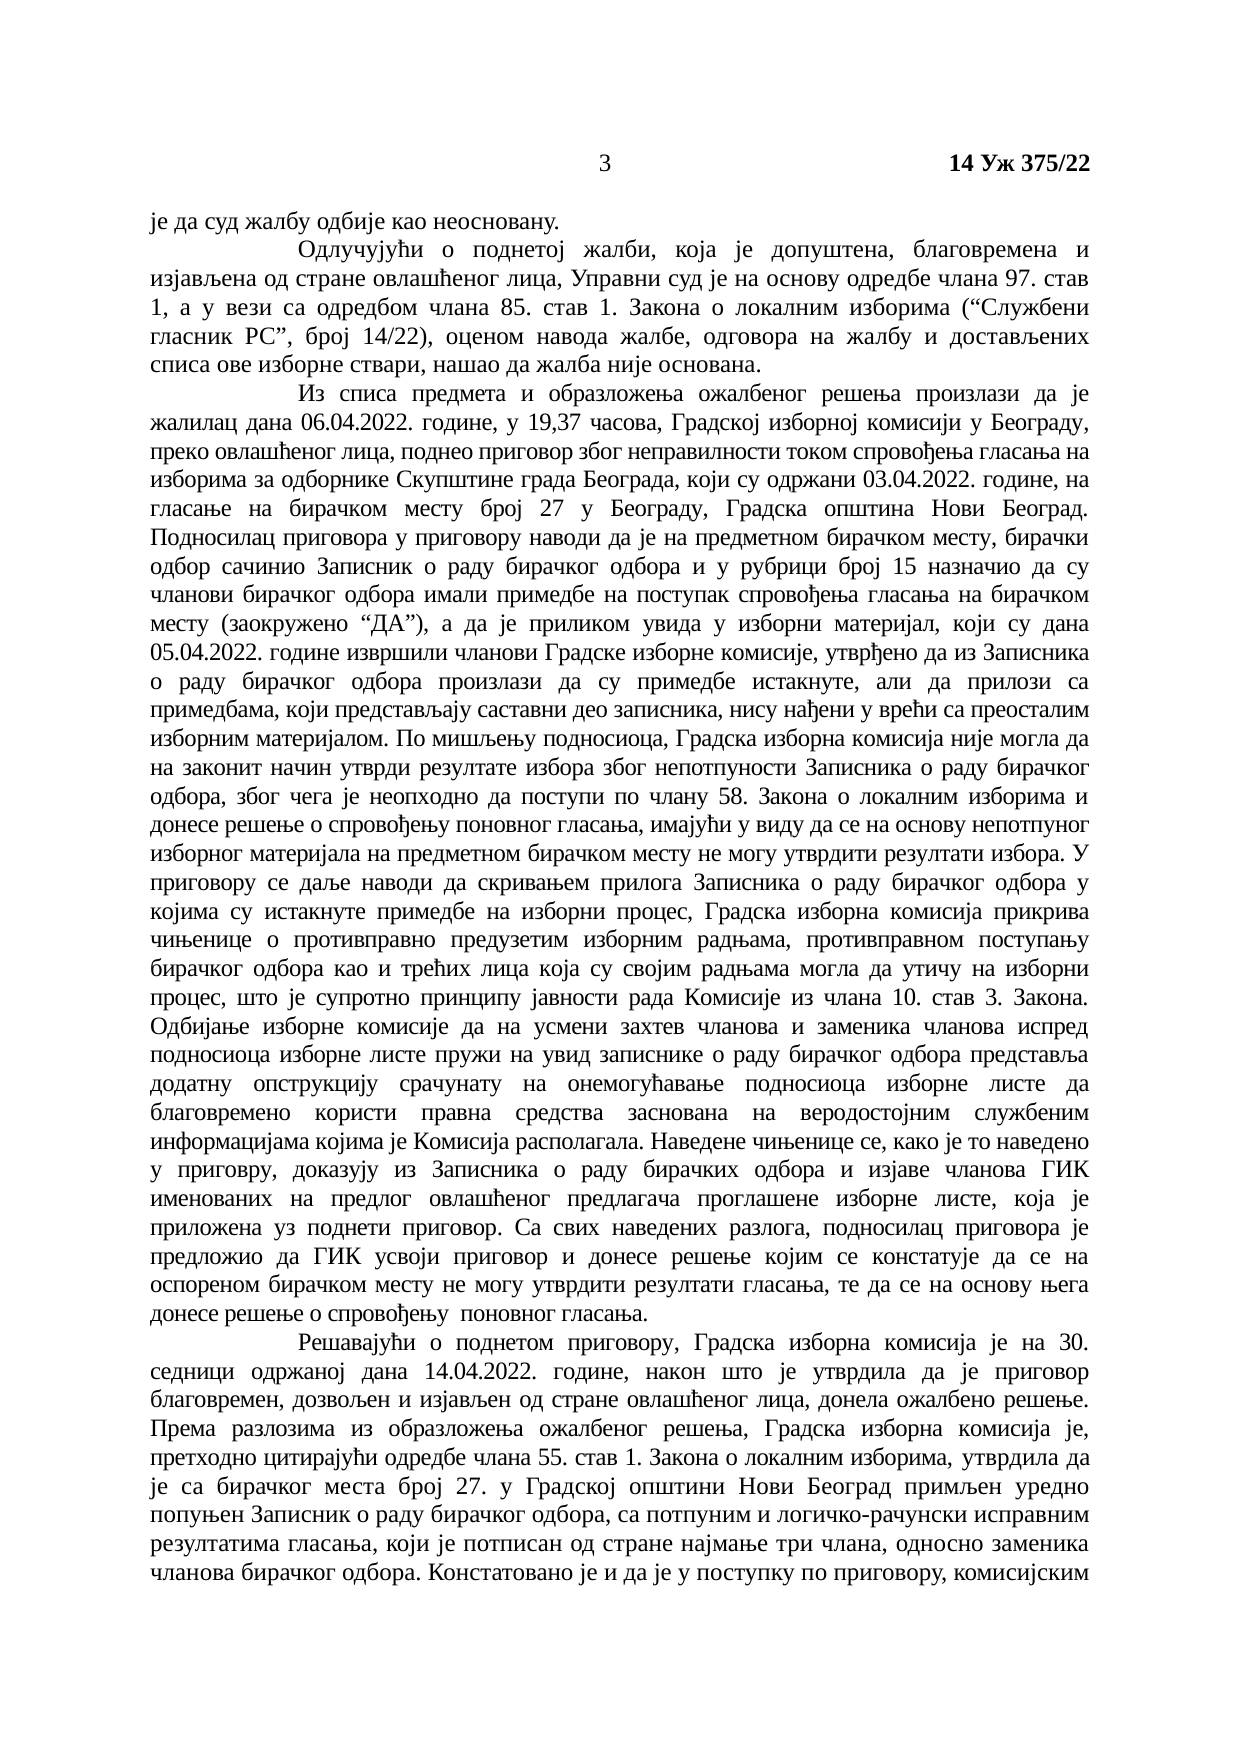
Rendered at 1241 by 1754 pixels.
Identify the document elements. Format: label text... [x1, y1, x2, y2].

text је да суд жалбу одбије као неосновану. [150, 206, 1090, 234]
text Из списа предмета и образложења ожалбеног решења произлази да је жалилац дана 06.04.2022. године, у 19,37 часова, Градској изборној комисији у Београду, преко овлашћеног лица, поднео приговор због неправилности током спровођења гласања на изборима за одборнике Скупштине града Београда, који су одржани 03.04.2022. године, на гласање на бирачком месту број 27 у Београду, Градска општина Нови Београд. Подносилац приговора у приговору наводи да је на предметном бирачком месту, бирачки одбор сачинио Записник о раду бирачког одбора и у рубрици број 15 назначио да су чланови бирачког одбора имали примедбе на поступак спровођења гласања на бирачком месту (заокружено “ДА”), а да је приликом увида у изборни материјал, који су дана 05.04.2022. године извршили чланови Градске изборне комисије, утврђено да из Записника о раду бирачког одбора произлази да су примедбе истакнуте, али да прилози са примедбама, који представљају саставни део записника, нису нађени у врећи са преосталим изборним материјалом. По мишљењу подносиоца, Градска изборна комисија није могла да на законит начин утврди резултате избора због непотпуности Записника о раду бирачког одбора, због чега је неопходно да поступи по члану 58. Закона о локалним изборима и донесе решење о спровођењу поновног гласања, имајући у виду да се на основу непотпуног изборног материјала на предметном бирачком месту не могу утврдити резултати избора. У приговору се даље наводи да скривањем прилога Записника о раду бирачког одбора у којима су истакнуте примедбе на изборни процес, Градска изборна комисија прикрива чињенице о противправно предузетим изборним радњама, противправном поступању бирачког одбора као и трећих лица која су својим радњама могла да утичу на изборни процес, што је супротно принципу јавности рада Комисије из члана 10. став 3. Закона. Одбијање изборне комисије да на усмени захтев чланова и заменика чланова испред подносиоца изборне листе пружи на увид записнике о раду бирачког одбора представља додатну опструкцију срачунату на онемогућавање подносиоца изборне листе да благовремено користи правна средства заснована на веродостојним службеним информацијама којима је Комисија располагала. Наведене чињенице се, како је то наведено у приговру, доказују из Записника о раду бирачких одбора и изјаве чланова ГИК именованих на предлог овлашћеног предлагача проглашене изборне листе, која је приложена уз поднети приговор. Са свих наведених разлога, подносилац приговора је предложио да ГИК усвоји приговор и донесе решење којим се констатује да се на оспореном бирачком месту не могу утврдити резултати гласања, те да се на основу њега донесе решење о спровођењу поновног гласања. [150, 378, 1090, 1327]
text Одлучујући о поднетој жалби, која је допуштена, благовремена и изјављена од стране овлашћеног лица, Управни суд је на основу одредбе члана 97. став 1, а у вези са одредбом члана 85. став 1. Закона о локалним изборима (“Службени гласник РС”, број 14/22), оценом навода жалбе, одговора на жалбу и достављених списа ове изборне ствари, нашао да жалба није основана. [150, 234, 1090, 378]
text Решавајући о поднетом приговору, Градска изборна комисија је на 30. седници одржаној дана 14.04.2022. године, након што је утврдила да је приговор благовремен, дозвољен и изјављен од стране овлашћеног лица, донела ожалбено решење. Према разлозима из образложења ожалбеног решења, Градска изборна комисија је, претходно цитирајући одредбе члана 55. став 1. Закона о локалним изборима, утврдила да је са бирачког места број 27. у Градској општини Нови Београд примљен уредно попуњен Записник о раду бирачког одбора, са потпуним и логичко-рачунски исправним резултатима гласања, који је потписан од стране најмање три члана, односно заменика чланова бирачког одбора. Констатовано је и да је у поступку по приговору, комисијским [150, 1327, 1090, 1586]
